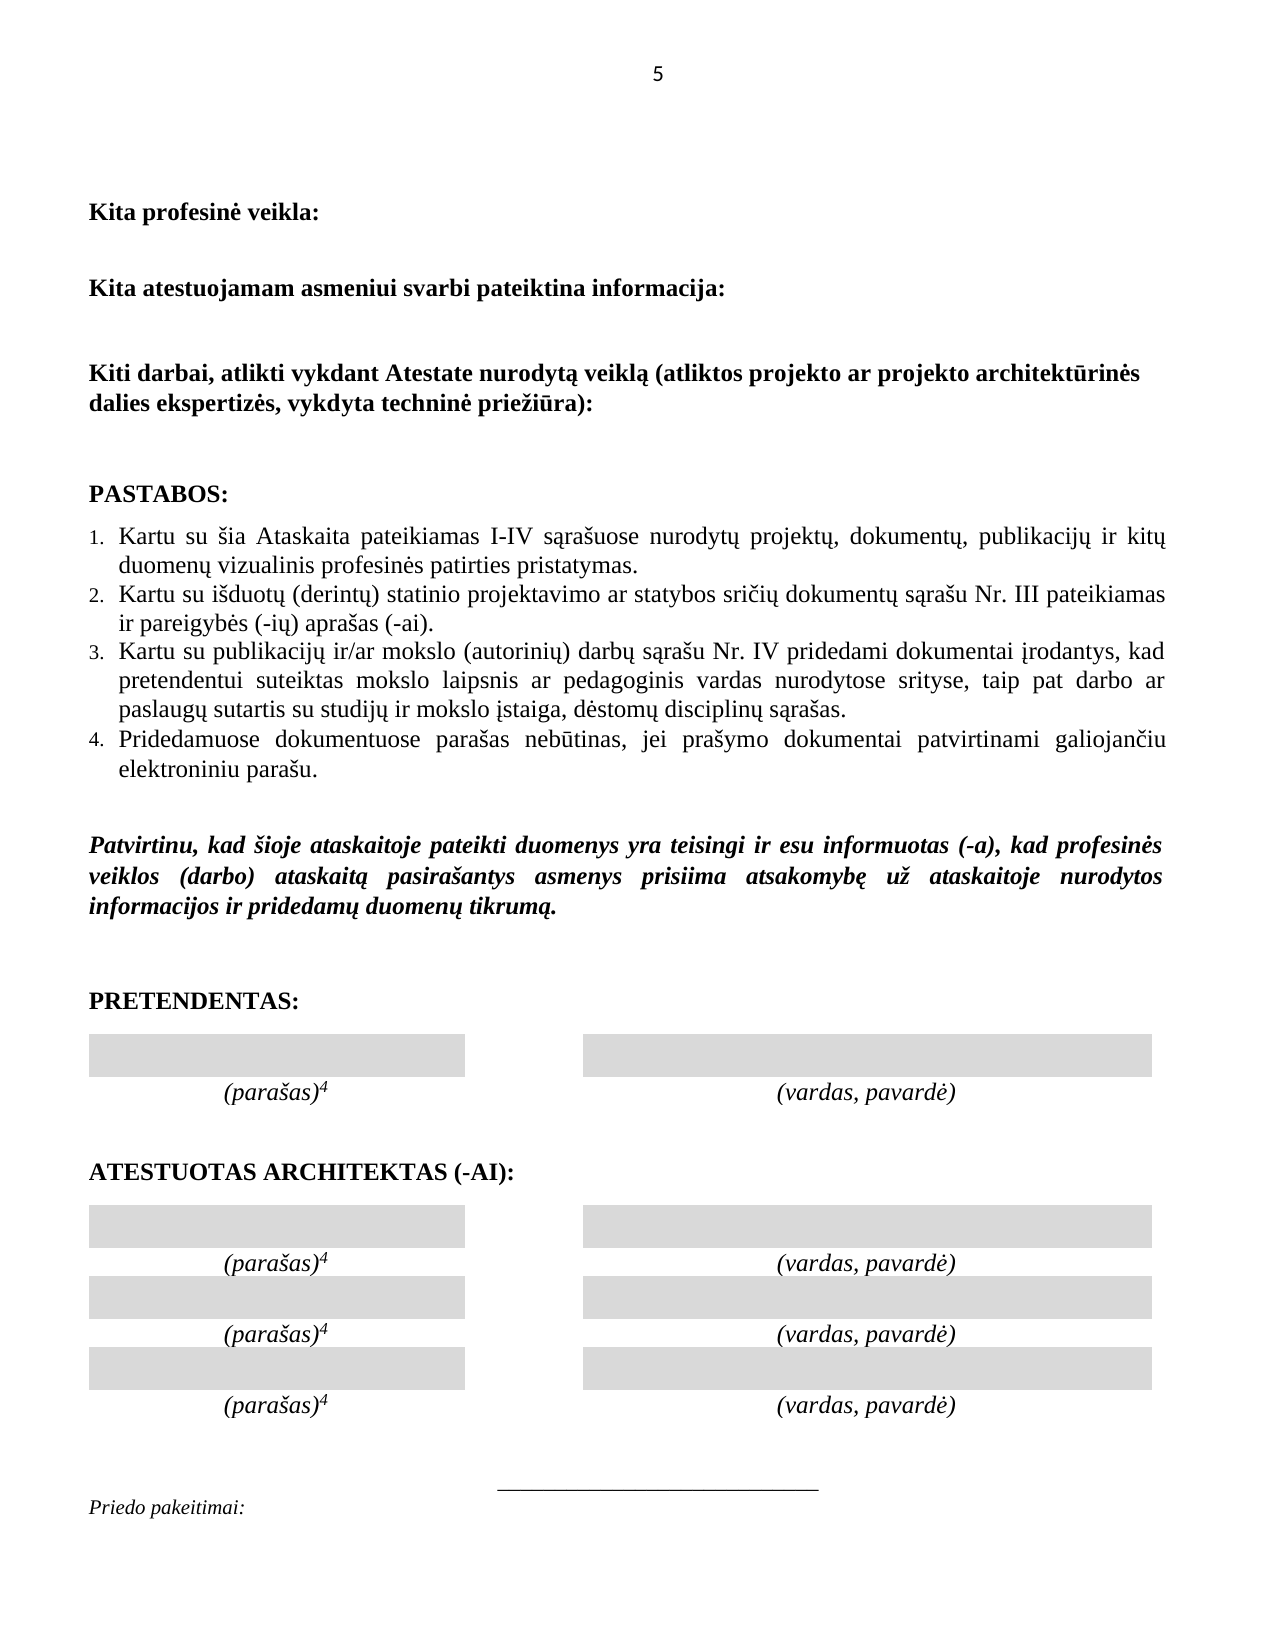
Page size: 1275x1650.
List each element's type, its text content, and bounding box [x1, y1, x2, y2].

table_cell (parašas)4 [89, 1248, 465, 1276]
table_header [583, 1034, 1152, 1077]
table_cell (vardas, pavardė) [583, 1319, 1152, 1347]
text Kita atestuojamam asmeniui svarbi pateiktina informacija: [89, 278, 1227, 299]
text PRETENDENTAS: [89, 986, 1227, 1015]
table_cell (parašas)4 [89, 1078, 465, 1105]
table_cell [465, 1347, 583, 1390]
table_cell [465, 1390, 583, 1417]
table_header [465, 1205, 583, 1248]
text 1. Kartu su šia Ataskaita pateikiamas I-IV sąrašuose nurodytų projektų, dokumentų, publikacijų ir kitų duomenų vizualinis profesinės patirties pristatymas. [89, 521, 1167, 579]
table_cell (vardas, pavardė) [583, 1390, 1152, 1417]
table_cell (vardas, pavardė) [583, 1248, 1152, 1276]
table_cell (vardas, pavardė) [583, 1078, 1152, 1105]
table_cell [465, 1248, 583, 1276]
table_header [465, 1034, 583, 1077]
text PASTABOS: [89, 479, 1227, 507]
table_header [89, 1034, 465, 1077]
table_cell [583, 1347, 1152, 1390]
table_cell [89, 1347, 465, 1390]
table_cell (parašas)4 [89, 1390, 465, 1417]
table_header [583, 1205, 1152, 1248]
table_cell [465, 1276, 583, 1319]
table_cell [465, 1319, 583, 1347]
text 4. Pridedamuose dokumentuose parašas nebūtinas, jei prašymo dokumentai patvirtinami galiojančiu elektroniniu parašu. [89, 723, 1167, 782]
text 3. Kartu su publikacijų ir/ar mokslo (autorinių) darbų sąrašu Nr. IV pridedami dokumentai įrodantys, kad pretendentui suteiktas mokslo laipsnis ar pedagoginis vardas nurodytose srityse, taip pat darbo ar paslaugų sutartis su studijų ir mokslo įstaiga, dėstomų disciplinų sąrašas. [89, 636, 1167, 723]
text Priedo pakeitimai: [89, 1495, 1227, 1519]
text 2. Kartu su išduotų (derintų) statinio projektavimo ar statybos sričių dokumentų sąrašu Nr. III pateikiamas ir pareigybės (-ių) aprašas (-ai). [89, 579, 1167, 636]
table_cell [89, 1276, 465, 1319]
text Patvirtinu, kad šioje ataskaitoje pateikti duomenys yra teisingi ir esu informuotas (-a), kad profesinės veiklos (darbo) ataskaitą pasirašantys asmenys prisiima atsakomybę už ataskaitoje nurodytos informacijos ir pridedamų duomenų tikrumą. [89, 830, 1167, 920]
table_header [89, 1205, 465, 1248]
text Kita profesinė veikla: [89, 199, 1227, 224]
table_cell [465, 1078, 583, 1105]
text ATESTUOTAS ARCHITEKTAS (-AI): [89, 1157, 1227, 1186]
table_cell (parašas)4 [89, 1319, 465, 1347]
text Kiti darbai, atlikti vykdant Atestate nurodytą veiklą (atliktos projekto ar projekto architektūrinės dalies ekspertizės, vykdyta techninė priežiūra): [89, 358, 1167, 417]
text ____________________________ [89, 1467, 1227, 1493]
table_cell [583, 1276, 1152, 1319]
